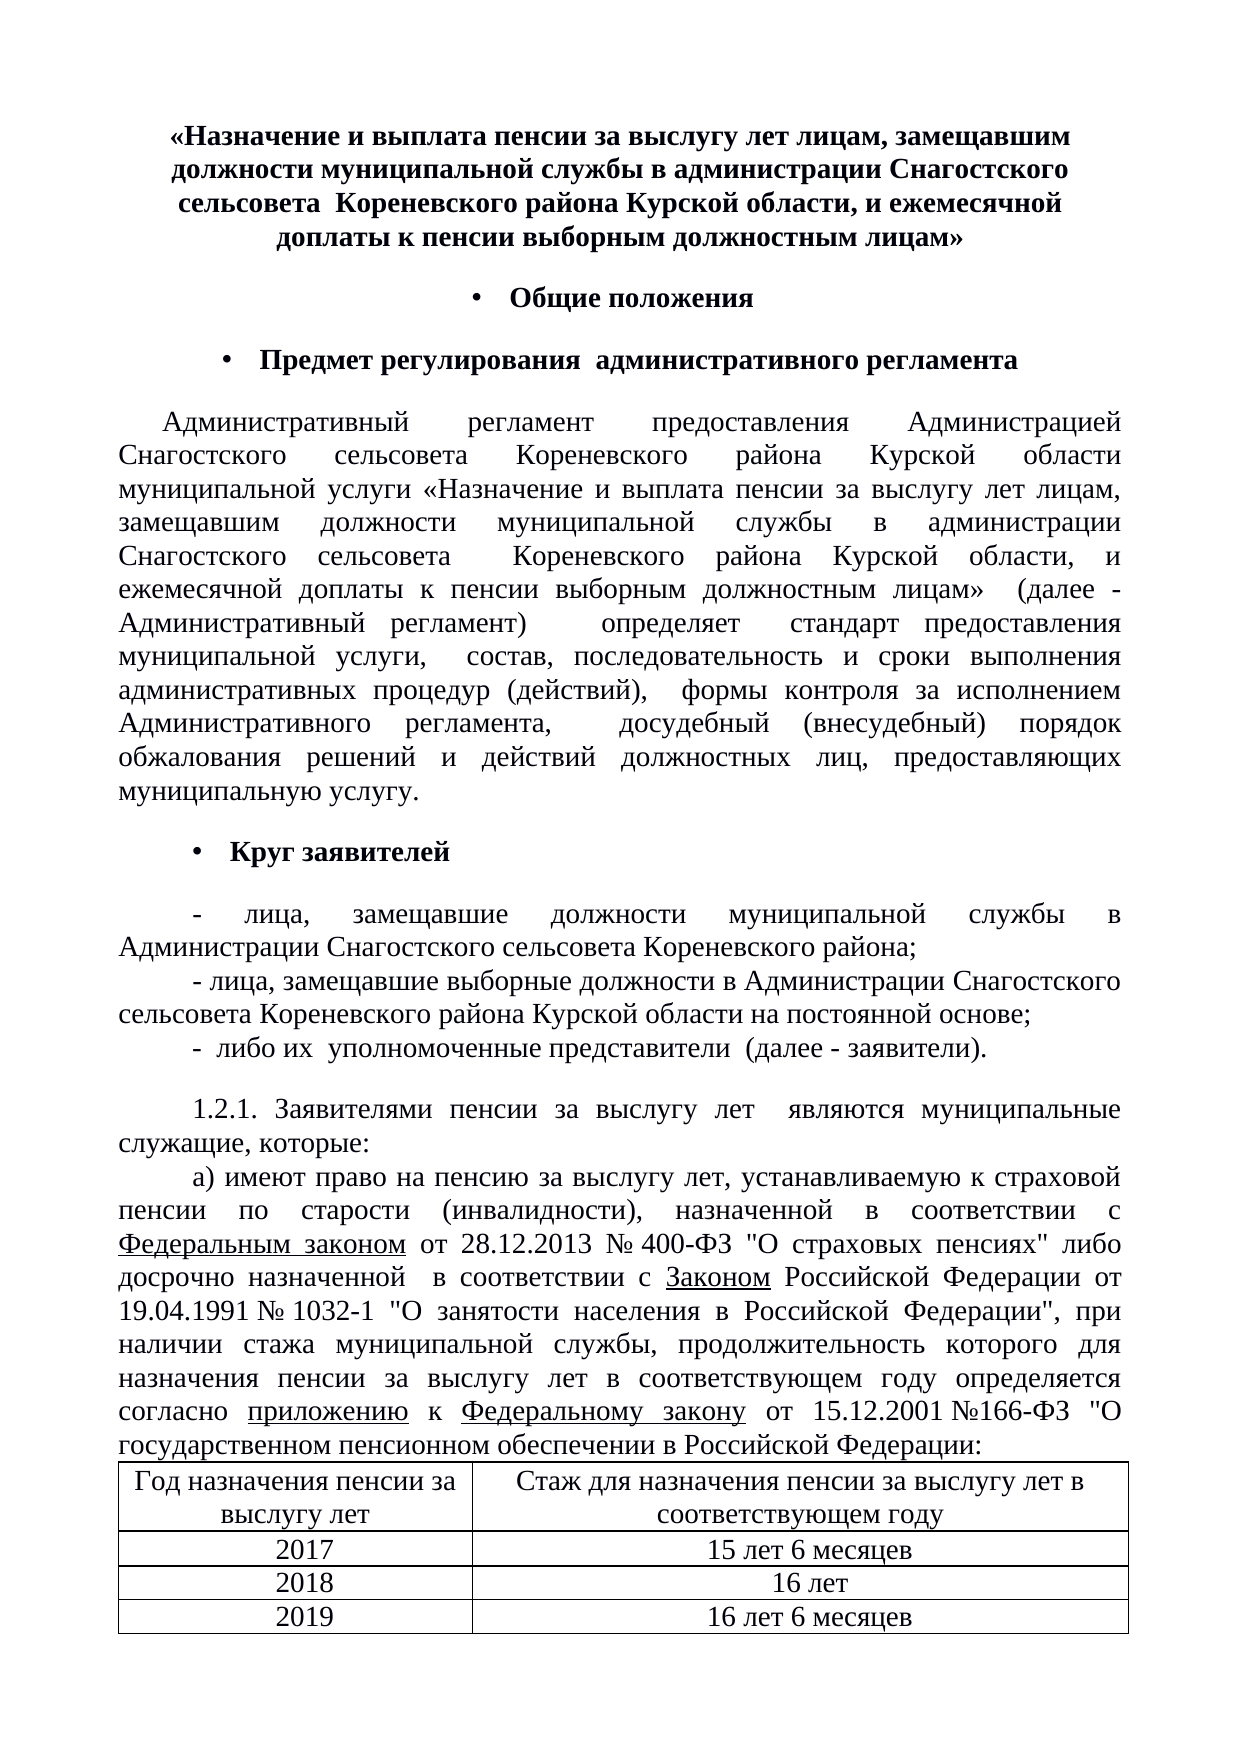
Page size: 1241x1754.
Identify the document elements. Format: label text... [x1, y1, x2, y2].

table_cell 2019 [119, 1600, 472, 1633]
list Предмет регулирования административного регламента [81, 342, 1122, 376]
table_cell 2017 [119, 1532, 472, 1565]
text - либо их уполномоченные представители (далее - заявители). [118, 1030, 1122, 1063]
table_header Стаж для назначения пенсии за выслугу лет в соответствующем году [473, 1463, 1128, 1530]
table_cell 16 лет [473, 1567, 1128, 1599]
text а) имеют право на пенсию за выслугу лет, устанавливаемую к страховой пенсии по старости (инвалидности), назначенной в соответствии с Федеральным законом от 28.12.2013 № 400-ФЗ "О страховых пенсиях" либо досрочно назначенной в соответствии с Законом Российской Федерации от 19.04.1991 № 1032-1 "О занятости населения в Российской Федерации", при наличии стажа муниципальной службы, продолжительность которого для назначения пенсии за выслугу лет в соответствующем году определяется согласно приложению к Федеральному закону от 15.12.2001 №166-ФЗ "О государственном пенсионном обеспечении в Российской Федерации: [118, 1159, 1122, 1461]
table_cell 15 лет 6 месяцев [473, 1532, 1128, 1565]
table_cell 2018 [119, 1567, 472, 1599]
table_cell 16 лет 6 месяцев [473, 1600, 1128, 1633]
text - лица, замещавшие должности муниципальной службы в Администрации Снагостского сельсовета Кореневского района; [118, 896, 1122, 963]
table_header Год назначения пенсии за выслугу лет [119, 1463, 472, 1530]
text 1.2.1. Заявителями пенсии за выслугу лет являются муниципальные служащие, которые: [118, 1092, 1122, 1159]
list Круг заявителей [81, 834, 1122, 868]
text «Назначение и выплата пенсии за выслугу лет лицам, замещавшим должности муниципальной службы в администрации Снагостского сельсовета Кореневского района Курской области, и ежемесячной доплаты к пенсии выборным должностным лицам» [118, 118, 1122, 252]
text - лица, замещавшие выборные должности в Администрации Снагостского сельсовета Кореневского района Курской области на постоянной основе; [118, 963, 1122, 1030]
text Административный регламент предоставления Администрацией Снагостского сельсовета Кореневского района Курской области муниципальной услуги «Назначение и выплата пенсии за выслугу лет лицам, замещавшим должности муниципальной службы в администрации Снагостского сельсовета Кореневского района Курской области, и ежемесячной доплаты к пенсии выборным должностным лицам» (далее - Административный регламент) определяет стандарт предоставления муниципальной услуги, состав, последовательность и сроки выполнения административных процедур (действий), формы контроля за исполнением Административного регламента, досудебный (внесудебный) порядок обжалования решений и действий должностных лиц, предоставляющих муниципальную услугу. [118, 404, 1122, 806]
list Общие положения [81, 280, 1122, 314]
